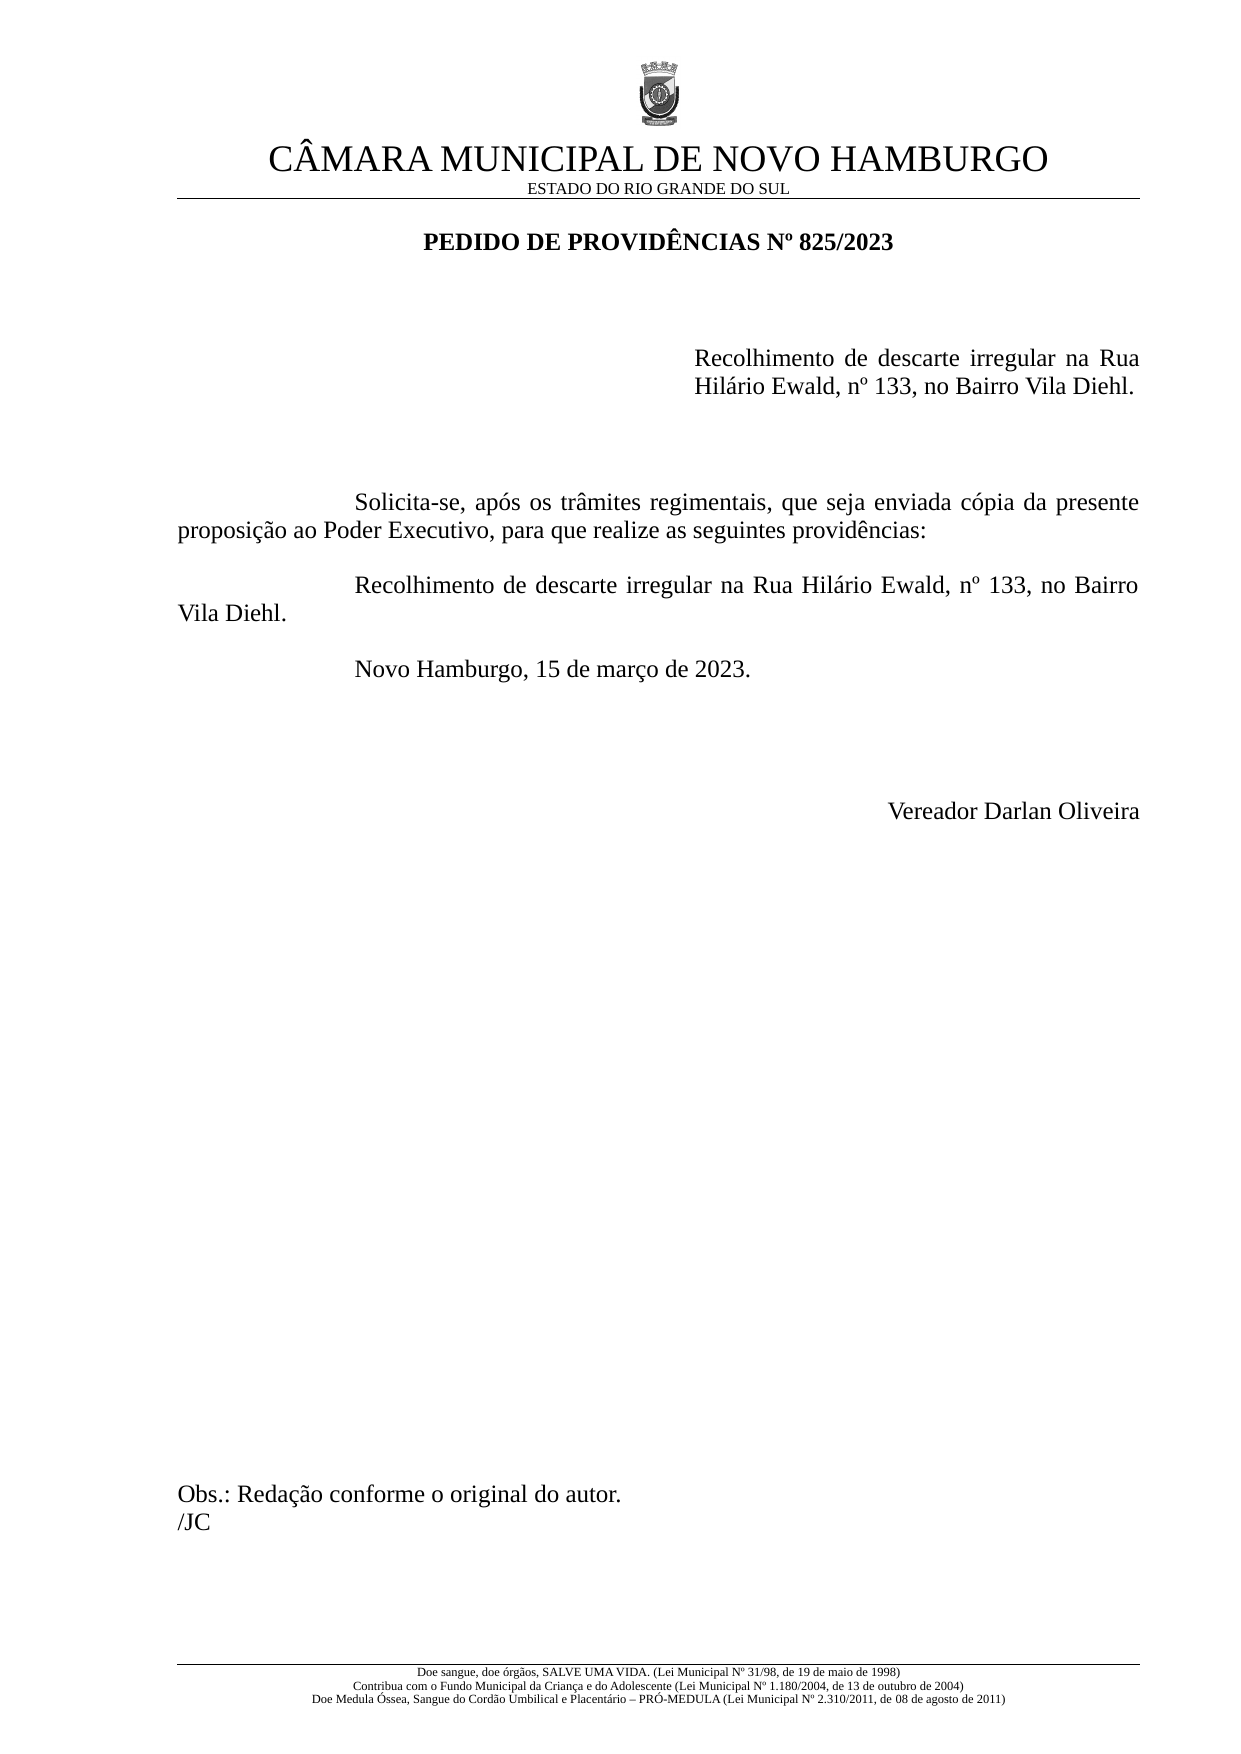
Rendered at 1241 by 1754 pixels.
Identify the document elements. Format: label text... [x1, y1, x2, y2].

text /JC [177, 1508, 1140, 1536]
text Novo Hamburgo, 15 de março de 2023. [177, 655, 1140, 682]
text Recolhimento de descarte irregular na Rua Hilário Ewald, nº 133, no Bairro Vila Diehl. [177, 572, 1140, 627]
text Recolhimento de descarte irregular na Rua Hilário Ewald, nº 133, no Bairro Vila Diehl. [694, 344, 1140, 400]
text Obs.: Redação conforme o original do autor. [177, 1480, 1140, 1508]
text Vereador Darlan Oliveira [177, 797, 1140, 824]
text Solicita-se, após os trâmites regimentais, que seja enviada cópia da presente proposição ao Poder Executivo, para que realize as seguintes providências: [177, 488, 1140, 544]
text PEDIDO DE PROVIDÊNCIAS Nº 825/2023 [177, 228, 1140, 256]
